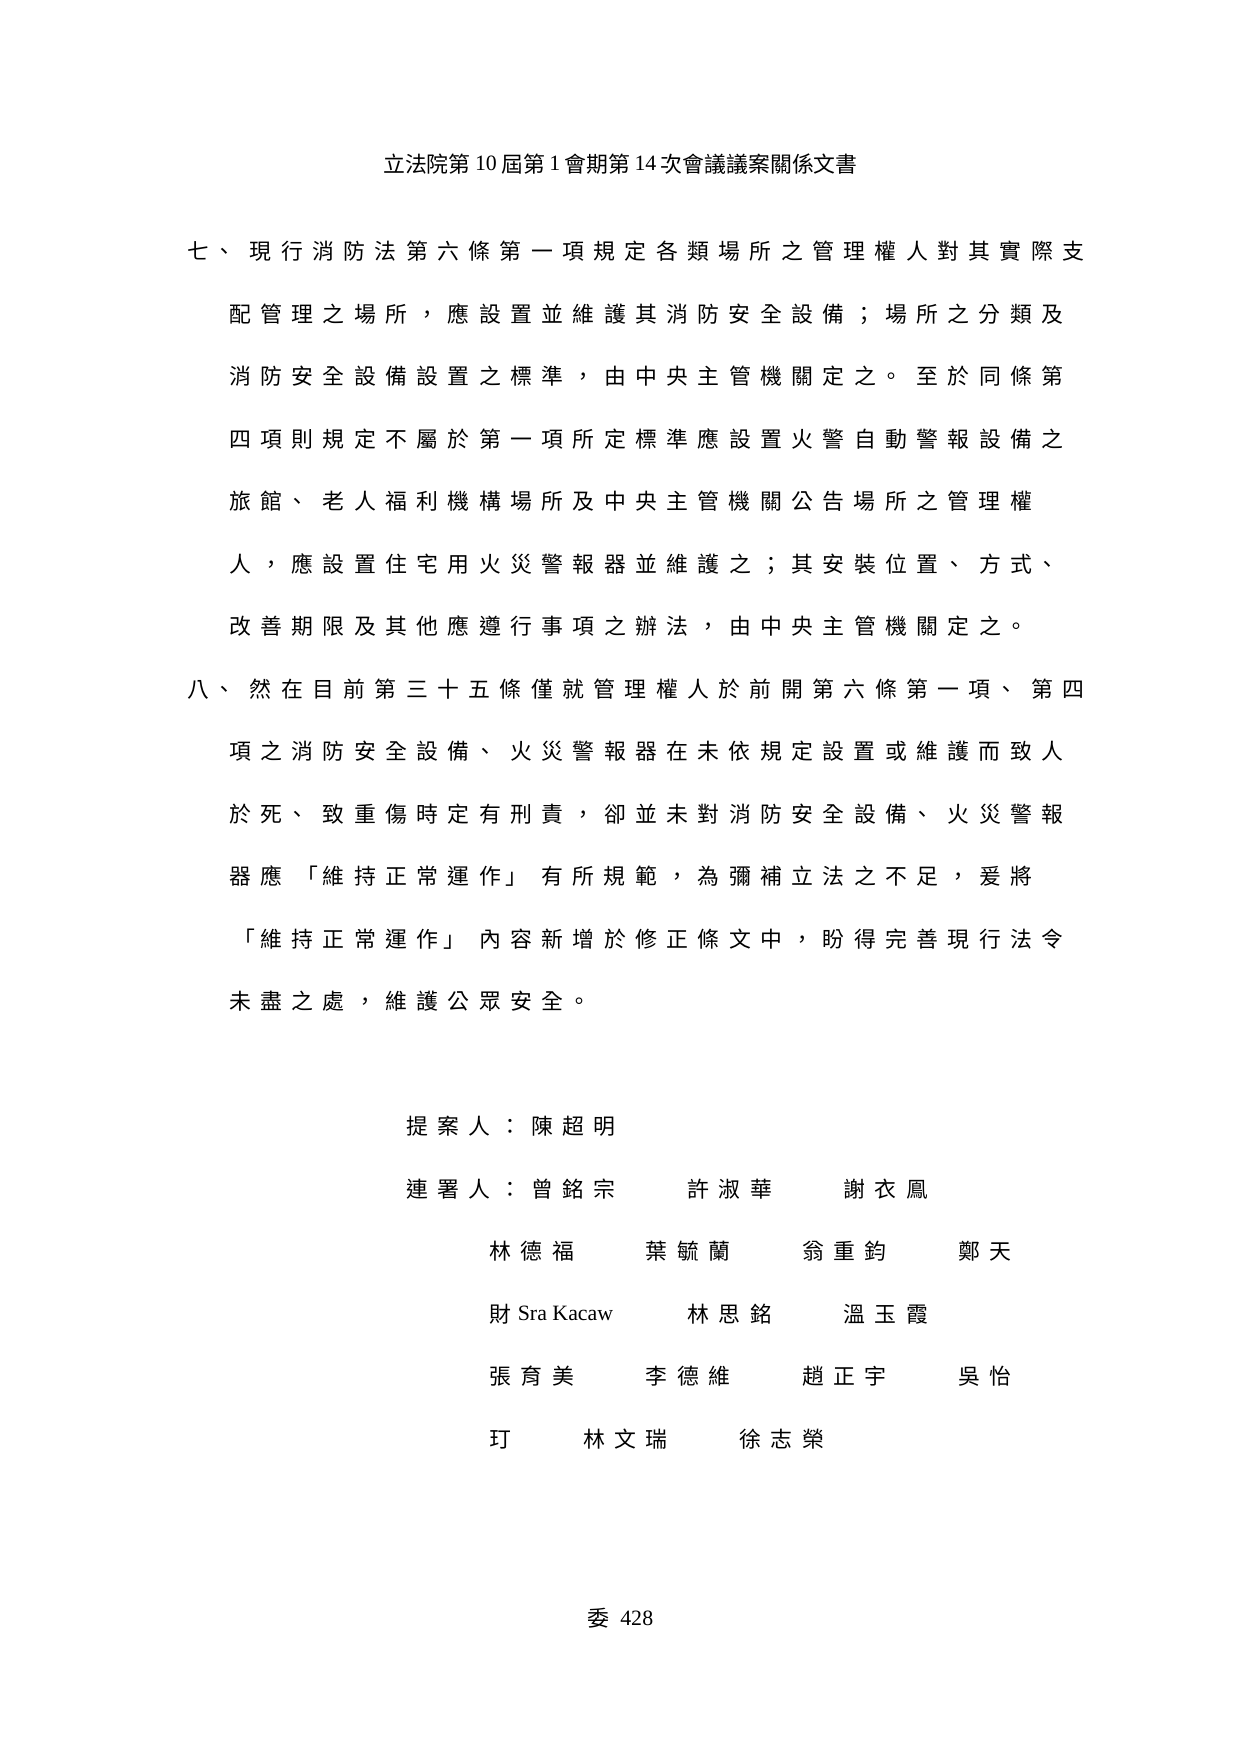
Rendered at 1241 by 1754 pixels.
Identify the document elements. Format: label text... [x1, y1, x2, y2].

text 提案人：陳超明 [393, 1094, 1023, 1156]
text 七、現行消防法第六條第一項規定各類場所之管理權人對其實際支配管理之場所，應設置並維護其消防安全設備；場所之分類及消防安全設備設置之標準，由中央主管機關定之。至於同條第四項則規定不屬於第一項所定標準應設置火警自動警報設備之旅館、老人福利機構場所及中央主管機關公告場所之管理權人，應設置住宅用火災警報器並維護之；其安裝位置、方式、改善期限及其他應遵行事項之辦法，由中央主管機關定之。 [173, 219, 1089, 656]
text 八、然在目前第三十五條僅就管理權人於前開第六條第一項、第四項之消防安全設備、火災警報器在未依規定設置或維護而致人於死、致重傷時定有刑責，卻並未對消防安全設備、火災警報器應「維持正常運作」有所規範，為彌補立法之不足，爰將「維持正常運作」內容新增於修正條文中，盼得完善現行法令未盡之處，維護公眾安全。 [173, 656, 1089, 1031]
text 連署人：曾銘宗 許淑華 謝衣鳯 林德福 葉毓蘭 翁重鈞 鄭天財Sra Kacaw 林思銘 溫玉霞 張育美 李德維 趙正宇 吳怡玎 林文瑞 徐志榮 [393, 1156, 1023, 1469]
